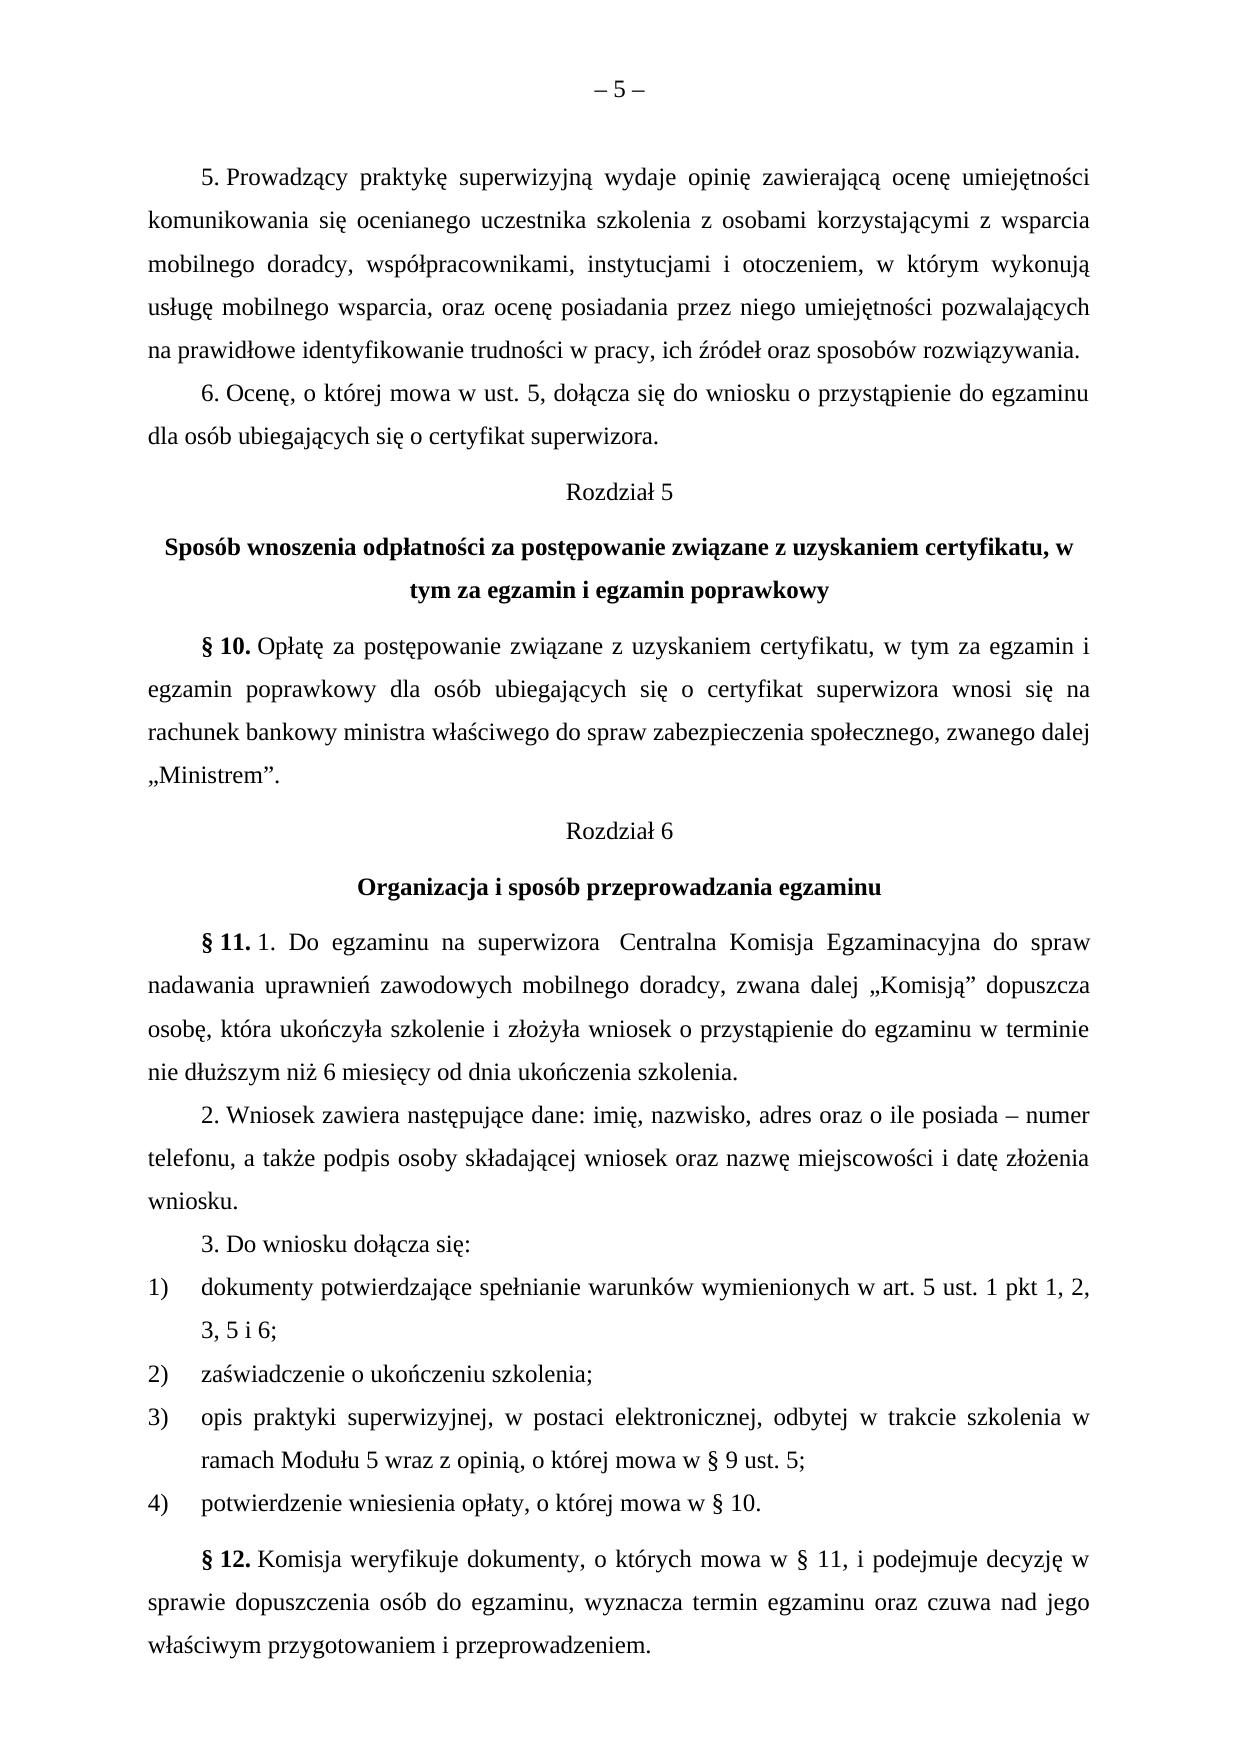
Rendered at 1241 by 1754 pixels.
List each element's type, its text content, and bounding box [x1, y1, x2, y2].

text Organizacja i sposób przeprowadzania egzaminu [148, 872, 1091, 901]
text Rozdział 6 [148, 816, 1091, 845]
text 5. Prowadzący praktykę superwizyjną wydaje opinię zawierającą ocenę umiejętności komunikowania się ocenianego uczestnika szkolenia z osobami korzystającymi z wsparcia mobilnego doradcy, współpracownikami, instytucjami i otoczeniem, w którym wykonują usługę mobilnego wsparcia, oraz ocenę posiadania przez niego umiejętności pozwalających na prawidłowe identyfikowanie trudności w pracy, ich źródeł oraz sposobów rozwiązywania. [148, 162, 1091, 364]
text 6. Ocenę, o której mowa w ust. 5, dołącza się do wniosku o przystąpienie do egzaminu dla osób ubiegających się o certyfikat superwizora. [148, 378, 1091, 450]
text Sposób wnoszenia odpłatności za postępowanie związane z uzyskaniem certyfikatu, w tym za egzamin i egzamin poprawkowy [148, 532, 1091, 604]
text 2. Wniosek zawiera następujące dane: imię, nazwisko, adres oraz o ile posiada – numer telefonu, a także podpis osoby składającej wniosek oraz nazwę miejscowości i datę złożenia wniosku. [148, 1100, 1091, 1215]
text 2) zaświadczenie o ukończeniu szkolenia; [148, 1359, 1091, 1387]
text Rozdział 5 [148, 477, 1091, 506]
text 1) dokumenty potwierdzające spełnianie warunków wymienionych w art. 5 ust. 1 pkt 1, 2, 3, 5 i 6; [148, 1272, 1091, 1344]
text § 12. Komisja weryfikuje dokumenty, o których mowa w § 11, i podejmuje decyzję w sprawie dopuszczenia osób do egzaminu, wyznacza termin egzaminu oraz czuwa nad jego właściwym przygotowaniem i przeprowadzeniem. [148, 1544, 1091, 1659]
text § 10. Opłatę za postępowanie związane z uzyskaniem certyfikatu, w tym za egzamin i egzamin poprawkowy dla osób ubiegających się o certyfikat superwizora wnosi się na rachunek bankowy ministra właściwego do spraw zabezpieczenia społecznego, zwanego dalej „Ministrem”. [148, 631, 1091, 789]
text 4) potwierdzenie wniesienia opłaty, o której mowa w § 10. [148, 1488, 1091, 1517]
text § 11. 1. Do egzaminu na superwizora Centralna Komisja Egzaminacyjna do spraw nadawania uprawnień zawodowych mobilnego doradcy, zwana dalej „Komisją” dopuszcza osobę, która ukończyła szkolenie i złożyła wniosek o przystąpienie do egzaminu w terminie nie dłuższym niż 6 miesięcy od dnia ukończenia szkolenia. [148, 927, 1091, 1086]
text 3. Do wniosku dołącza się: [148, 1229, 1091, 1258]
text 3) opis praktyki superwizyjnej, w postaci elektronicznej, odbytej w trakcie szkolenia w ramach Modułu 5 wraz z opinią, o której mowa w § 9 ust. 5; [148, 1402, 1091, 1474]
